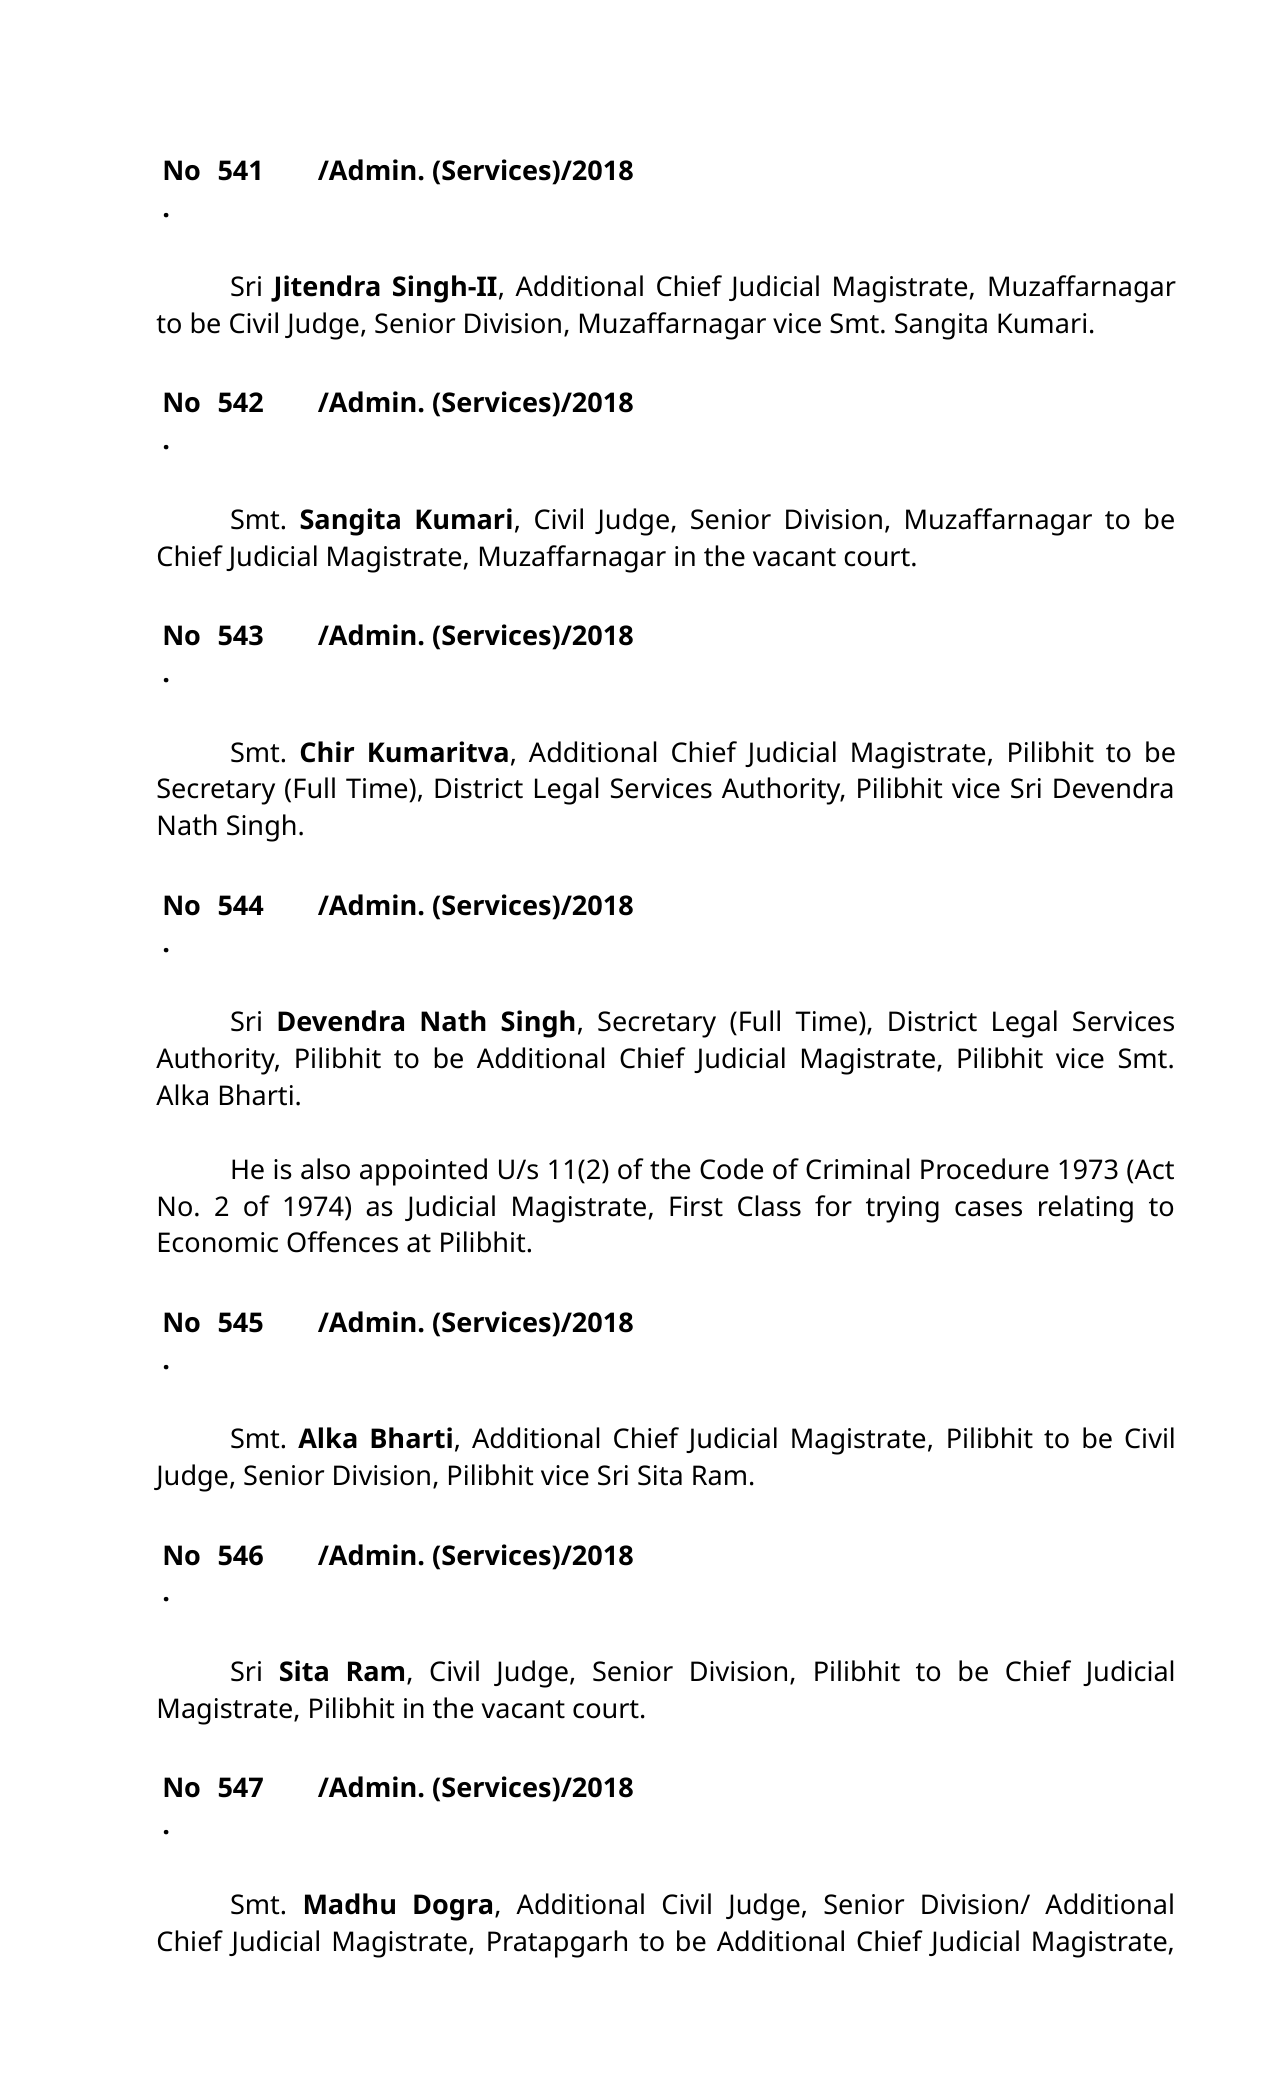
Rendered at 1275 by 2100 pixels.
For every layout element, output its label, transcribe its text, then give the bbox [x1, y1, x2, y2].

table_header [211, 1763, 312, 1848]
text Smt. Sangita Kumari, Civil Judge, Senior Division, Muzaffarnagar to be Chief Judicial Magistrate, Muzaffarnagar in the vacant court. [156, 500, 1176, 574]
text Smt. Madhu Dogra, Additional Civil Judge, Senior Division/ Additional Chief Judicial Magistrate, Pratapgarh to be Additional Chief Judicial Magistrate, [156, 1885, 1176, 1959]
text Sri Jitendra Singh-II, Additional Chief Judicial Magistrate, Muzaffarnagar to be Civil Judge, Senior Division, Muzaffarnagar vice Smt. Sangita Kumari. [156, 268, 1176, 341]
table_header No. [156, 146, 211, 231]
table_header No. [156, 1298, 211, 1383]
table_header /Admin. (Services)/2018 [312, 1530, 668, 1616]
text Smt. Chir Kumaritva, Additional Chief Judicial Magistrate, Pilibhit to be Secretary (Full Time), District Legal Services Authority, Pilibhit vice Sri Devendra Nath Singh. [156, 733, 1176, 844]
table_header No. [156, 881, 211, 966]
table_header [211, 146, 312, 231]
table_header No. [156, 378, 211, 463]
table_header /Admin. (Services)/2018 [312, 611, 668, 696]
text Smt. Alka Bharti, Additional Chief Judicial Magistrate, Pilibhit to be Civil Judge, Senior Division, Pilibhit vice Sri Sita Ram. [156, 1420, 1176, 1493]
table_header [211, 881, 312, 966]
table_header /Admin. (Services)/2018 [312, 1763, 668, 1848]
table_header /Admin. (Services)/2018 [312, 1298, 668, 1383]
table_header [211, 611, 312, 696]
text He is also appointed U/s 11(2) of the Code of Criminal Procedure 1973 (Act No. 2 of 1974) as Judicial Magistrate, First Class for trying cases relating to Economic Offences at Pilibhit. [156, 1150, 1176, 1261]
table_header /Admin. (Services)/2018 [312, 378, 668, 463]
table_header /Admin. (Services)/2018 [312, 146, 668, 231]
table_header No. [156, 611, 211, 696]
table_header No. [156, 1763, 211, 1848]
table_header [211, 1530, 312, 1616]
text Sri Sita Ram, Civil Judge, Senior Division, Pilibhit to be Chief Judicial Magistrate, Pilibhit in the vacant court. [156, 1652, 1176, 1726]
table_header No. [156, 1530, 211, 1616]
text Sri Devendra Nath Singh, Secretary (Full Time), District Legal Services Authority, Pilibhit to be Additional Chief Judicial Magistrate, Pilibhit vice Smt. Alka Bharti. [156, 1003, 1176, 1113]
table_header /Admin. (Services)/2018 [312, 881, 668, 966]
table_header [211, 378, 312, 463]
table_header [211, 1298, 312, 1383]
